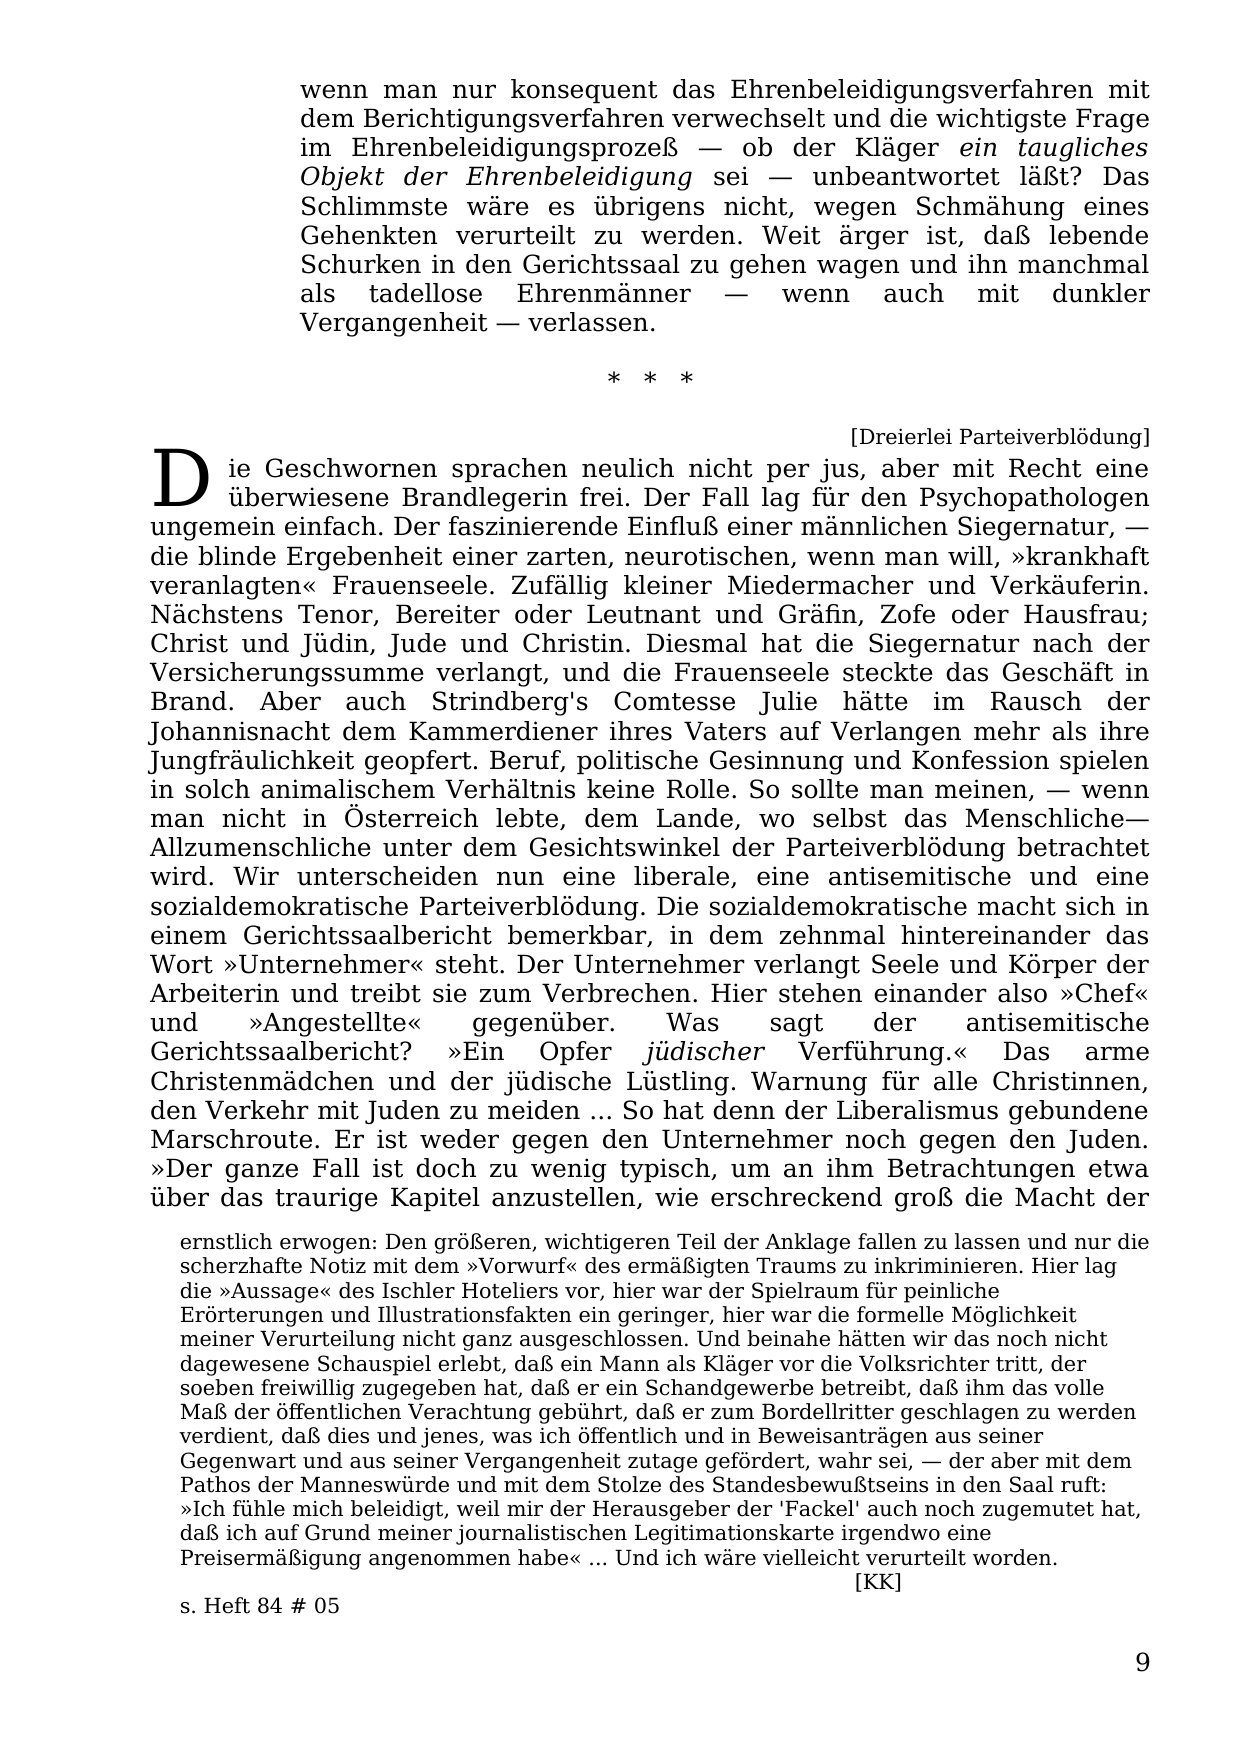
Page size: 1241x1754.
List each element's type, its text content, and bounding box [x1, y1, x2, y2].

text Die Geschwornen sprachen neulich nicht per jus, aber mit Recht eine überwiesene Brandlegerin frei. Der Fall lag für den Psychopathologen ungemein einfach. Der faszinierende Einfluß einer männlichen Siegernatur, — die blinde Ergebenheit einer zarten, neurotischen, wenn man will, »krankhaft veranlagten« Frauenseele. Zufällig kleiner Miedermacher und Verkäuferin. Nächstens Tenor, Bereiter oder Leutnant und Gräfin, Zofe oder Hausfrau; Christ und Jüdin, Jude und Christin. Diesmal hat die Siegernatur nach der Versicherungssumme verlangt, und die Frauenseele steckte das Geschäft in Brand. Aber auch Strindberg's Comtesse Julie hätte im Rausch der Johannisnacht dem Kammerdiener ihres Vaters auf Verlangen mehr als ihre Jungfräulichkeit geopfert. Beruf, politische Gesinnung und Konfession spielen in solch animalischem Verhältnis keine Rolle. So sollte man meinen, — wenn man nicht in Österreich lebte, dem Lande, wo selbst das Menschliche—Allzumenschliche unter dem Gesichtswinkel der Parteiverblödung betrachtet wird. Wir unterscheiden nun eine liberale, eine antisemitische und eine sozialdemokratische Parteiverblödung. Die sozialdemokratische macht sich in einem Gerichtssaalbericht bemerkbar, in dem zehnmal hintereinander das Wort »Unternehmer« steht. Der Unternehmer verlangt Seele und Körper der Arbeiterin und treibt sie zum Verbrechen. Hier stehen einander also »Chef« und »Angestellte« gegenüber. Was sagt der antisemitische Gerichtssaalbericht? »Ein Opfer jüdischer Verführung.« Das arme Christenmädchen und der jüdische Lüstling. Warnung für alle Christinnen, den Verkehr mit Juden zu meiden ... So hat denn der Liberalismus gebundene Marschroute. Er ist weder gegen den Unternehmer noch gegen den Juden. »Der ganze Fall ist doch zu wenig typisch, um an ihm Betrachtungen etwa über das traurige Kapitel anzustellen, wie erschreckend groß die Macht der [150, 449, 1151, 1212]
text ernstlich erwogen: Den größeren, wichtigeren Teil der Anklage fallen zu lassen und nur die scherzhafte Notiz mit dem »Vorwurf« des ermäßigten Traums zu inkriminieren. Hier lag die »Aussage« des Ischler Hoteliers vor, hier war der Spielraum für peinliche Erörterungen und Illustrationsfakten ein geringer, hier war die formelle Möglichkeit meiner Verurteilung nicht ganz ausgeschlossen. Und beinahe hätten wir das noch nicht dagewesene Schauspiel erlebt, daß ein Mann als Kläger vor die Volksrichter tritt, der soeben freiwillig zugegeben hat, daß er ein Schandgewerbe betreibt, daß ihm das volle Maß der öffentlichen Verachtung gebührt, daß er zum Bordellritter geschlagen zu werden verdient, daß dies und jenes, was ich öffentlich und in Beweisanträgen aus seiner Gegenwart und aus seiner Vergangenheit zutage gefördert, wahr sei, — der aber mit dem Pathos der Manneswürde und mit dem Stolze des Standesbewußtseins in den Saal ruft: »Ich fühle mich beleidigt, weil mir der Herausgeber der 'Fackel' auch noch zugemutet hat, daß ich auf Grund meiner journalistischen Legitimationskarte irgendwo eine Preisermäßigung angenommen habe« ... Und ich wäre vielleicht verurteilt worden. [KK] [150, 1230, 1151, 1594]
text wenn man nur konsequent das Ehrenbeleidigungsverfahren mit dem Berichtigungsverfahren verwechselt und die wichtigste Frage im Ehrenbeleidigungsprozeß — ob der Kläger ein taugliches Objekt der Ehrenbeleidigung sei — unbeantwortet läßt? Das Schlimmste wäre es übrigens nicht, wegen Schmähung eines Gehenkten verurteilt zu werden. Weit ärger ist, daß lebende Schurken in den Gerichtssaal zu gehen wagen und ihn manchmal als tadellose Ehrenmänner — wenn auch mit dunkler Vergangenheit — verlassen. [300, 75, 1151, 337]
text * * * [150, 367, 1151, 396]
text [Dreierlei Parteiverblödung] [150, 425, 1151, 449]
text s. Heft 84 # 05 [150, 1594, 1151, 1618]
